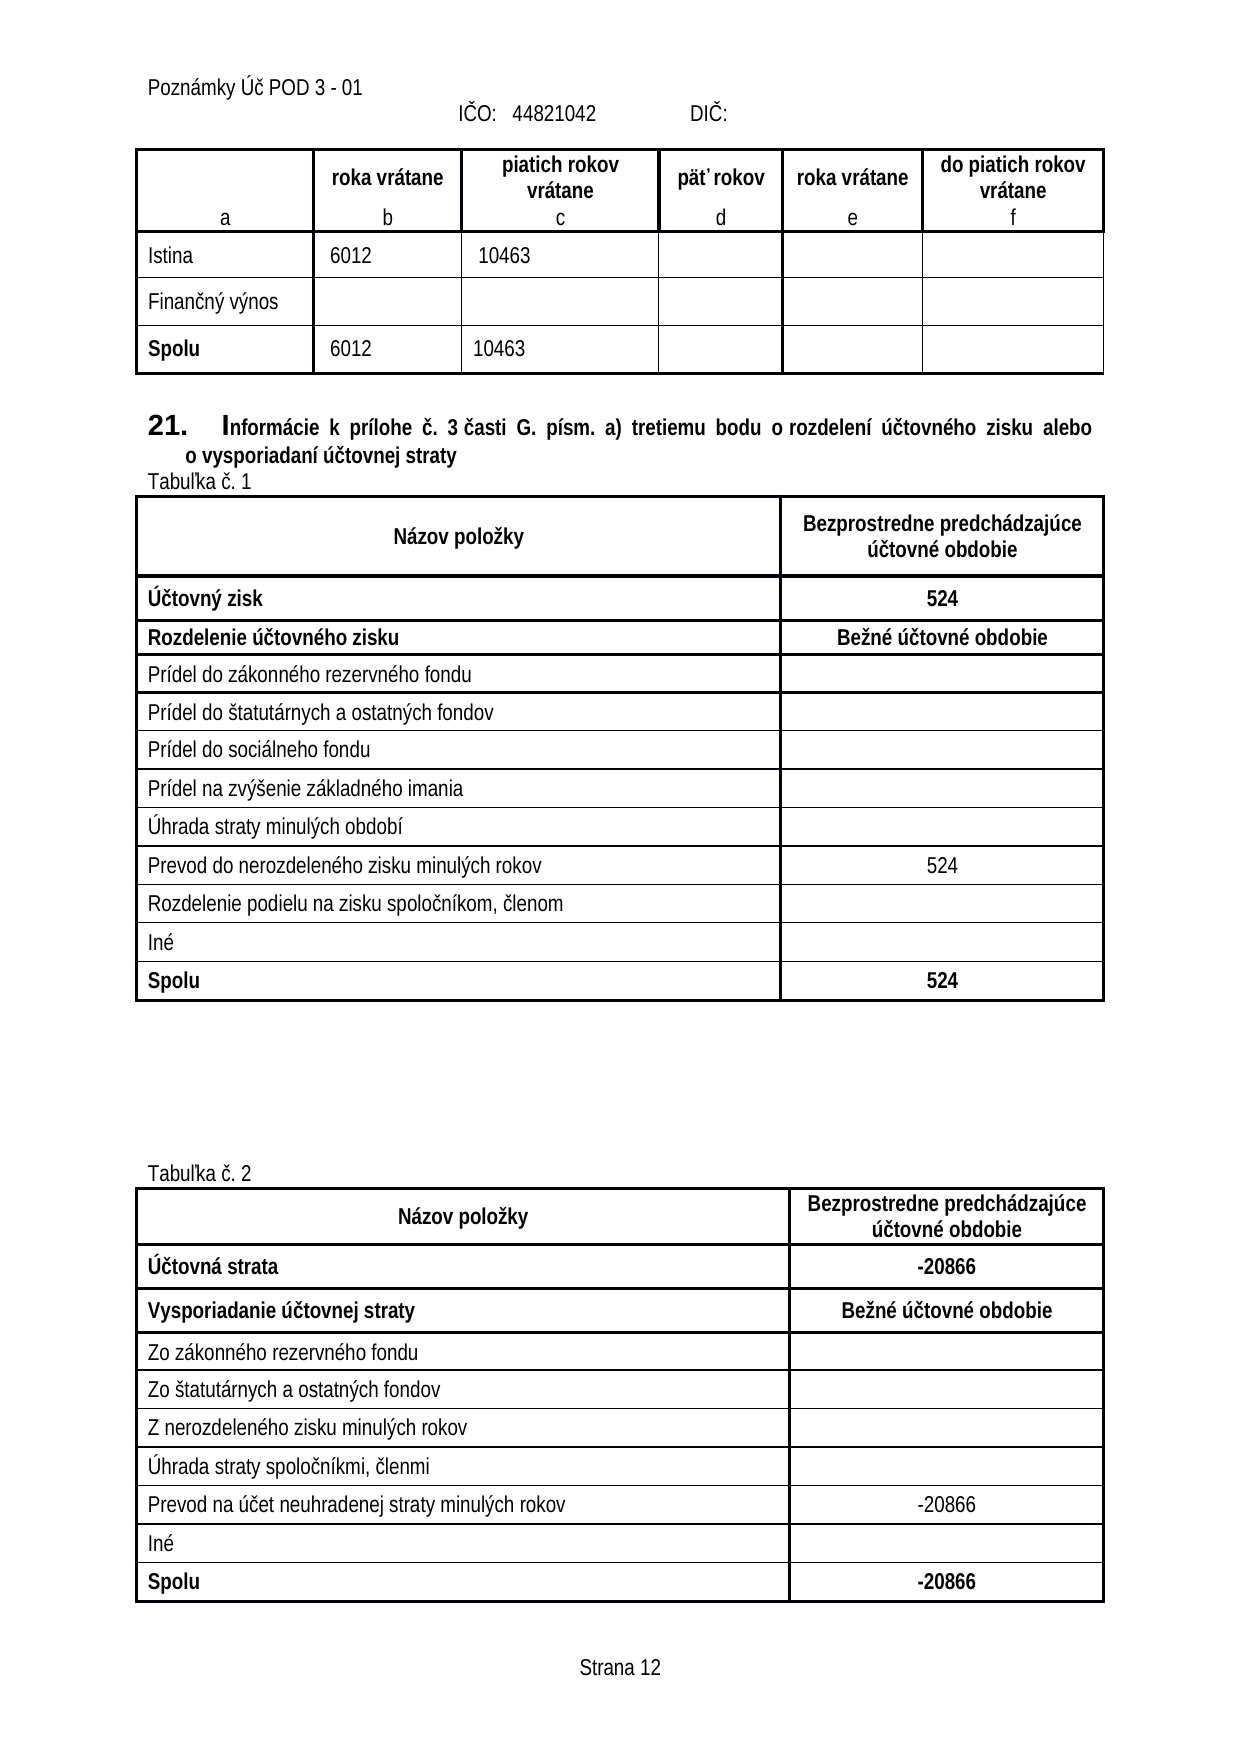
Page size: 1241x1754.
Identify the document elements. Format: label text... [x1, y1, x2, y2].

table_cell Úhrada straty spoločníkmi, členmi [138, 1448, 788, 1485]
table_cell piatich rokov vrátane [463, 151, 657, 203]
table_cell 524 [782, 578, 1102, 619]
table_cell [782, 808, 1102, 845]
table_cell [791, 1525, 1102, 1562]
table_cell Iné [138, 923, 779, 961]
table_cell Iné [138, 1525, 788, 1562]
table_cell 524 [782, 847, 1102, 884]
table_cell [782, 656, 1102, 691]
table_cell [791, 1409, 1102, 1446]
table_cell [315, 278, 461, 324]
table_cell [782, 731, 1102, 768]
table_cell [462, 278, 658, 324]
table_cell Bežné účtovné obdobie [782, 622, 1102, 653]
table_cell [782, 885, 1102, 922]
table_cell Spolu [138, 1563, 788, 1600]
table_cell Finančný výnos [138, 278, 312, 324]
text Tabuľka č. 2 [148, 1160, 1092, 1187]
table_cell Rozdelenie podielu na zisku spoločníkom, členom [138, 885, 779, 922]
table_cell Spolu [138, 326, 312, 372]
table_cell Z nerozdeleného zisku minulých rokov [138, 1409, 788, 1446]
table_cell Úhrada straty minulých období [138, 808, 779, 845]
table_cell Bežné účtovné obdobie [791, 1290, 1102, 1331]
table_cell roka vrátane [315, 151, 460, 203]
table_cell -20866 [791, 1563, 1102, 1600]
table_cell Spolu [138, 962, 779, 999]
table_cell [659, 278, 781, 324]
table_cell Účtovný zisk [138, 578, 779, 619]
table_cell do piatich rokov vrátane [924, 151, 1102, 203]
table_cell [782, 923, 1102, 961]
table_cell c [463, 204, 657, 230]
table_cell päť rokov [661, 151, 781, 203]
table_cell Zo zákonného rezervného fondu [138, 1334, 788, 1369]
title Informácie k prílohe č. 3 časti G. písm. a) tretiemu bodu o rozdelení účtovného zisku alebo o vysporiadaní účtovnej straty [148, 408, 1092, 468]
table_cell d [661, 204, 781, 230]
table_header Bezprostredne predchádzajúce účtovné obdobie [791, 1190, 1102, 1242]
table_cell Prevod do nerozdeleného zisku minulých rokov [138, 847, 779, 884]
table_cell [791, 1334, 1102, 1369]
table_cell b [315, 204, 460, 230]
table_header Názov položky [138, 498, 779, 574]
table_header Názov položky [138, 1190, 788, 1242]
table_cell Rozdelenie účtovného zisku [138, 622, 779, 653]
table_cell Prevod na účet neuhradenej straty minulých rokov [138, 1486, 788, 1523]
table_cell [782, 770, 1102, 807]
table_cell e [784, 204, 921, 230]
table_cell 524 [782, 962, 1102, 999]
table_cell 6012 [315, 233, 461, 277]
table_cell Prídel do zákonného rezervného fondu [138, 656, 779, 691]
table_cell Prídel do štatutárnych a ostatných fondov [138, 694, 779, 730]
table_cell [659, 326, 781, 372]
table_cell [782, 694, 1102, 730]
table_cell [923, 233, 1103, 277]
table_cell 10463 [462, 233, 658, 277]
table_cell f [924, 204, 1102, 230]
table_cell Prídel do sociálneho fondu [138, 731, 779, 768]
table_cell [784, 278, 922, 324]
table_cell [791, 1371, 1102, 1408]
table_cell Prídel na zvýšenie základného imania [138, 770, 779, 807]
table_cell Zo štatutárnych a ostatných fondov [138, 1371, 788, 1408]
table_cell Istina [138, 233, 312, 277]
table_header [138, 151, 312, 203]
table_cell [784, 233, 922, 277]
table_header Bezprostredne predchádzajúce účtovné obdobie [782, 498, 1102, 574]
table_cell 10463 [462, 326, 658, 372]
table_cell -20866 [791, 1486, 1102, 1523]
table_cell [659, 233, 781, 277]
text Tabuľka č. 1 [148, 468, 1092, 495]
table_cell [791, 1448, 1102, 1485]
table_cell roka vrátane [784, 151, 921, 203]
table_cell [923, 278, 1103, 324]
table_cell Vysporiadanie účtovnej straty [138, 1290, 788, 1331]
table_cell -20866 [791, 1246, 1102, 1287]
table_cell Účtovná strata [138, 1246, 788, 1287]
table_cell [784, 326, 922, 372]
table_cell a [138, 204, 312, 230]
table_cell [923, 326, 1103, 372]
table_cell 6012 [315, 326, 461, 372]
